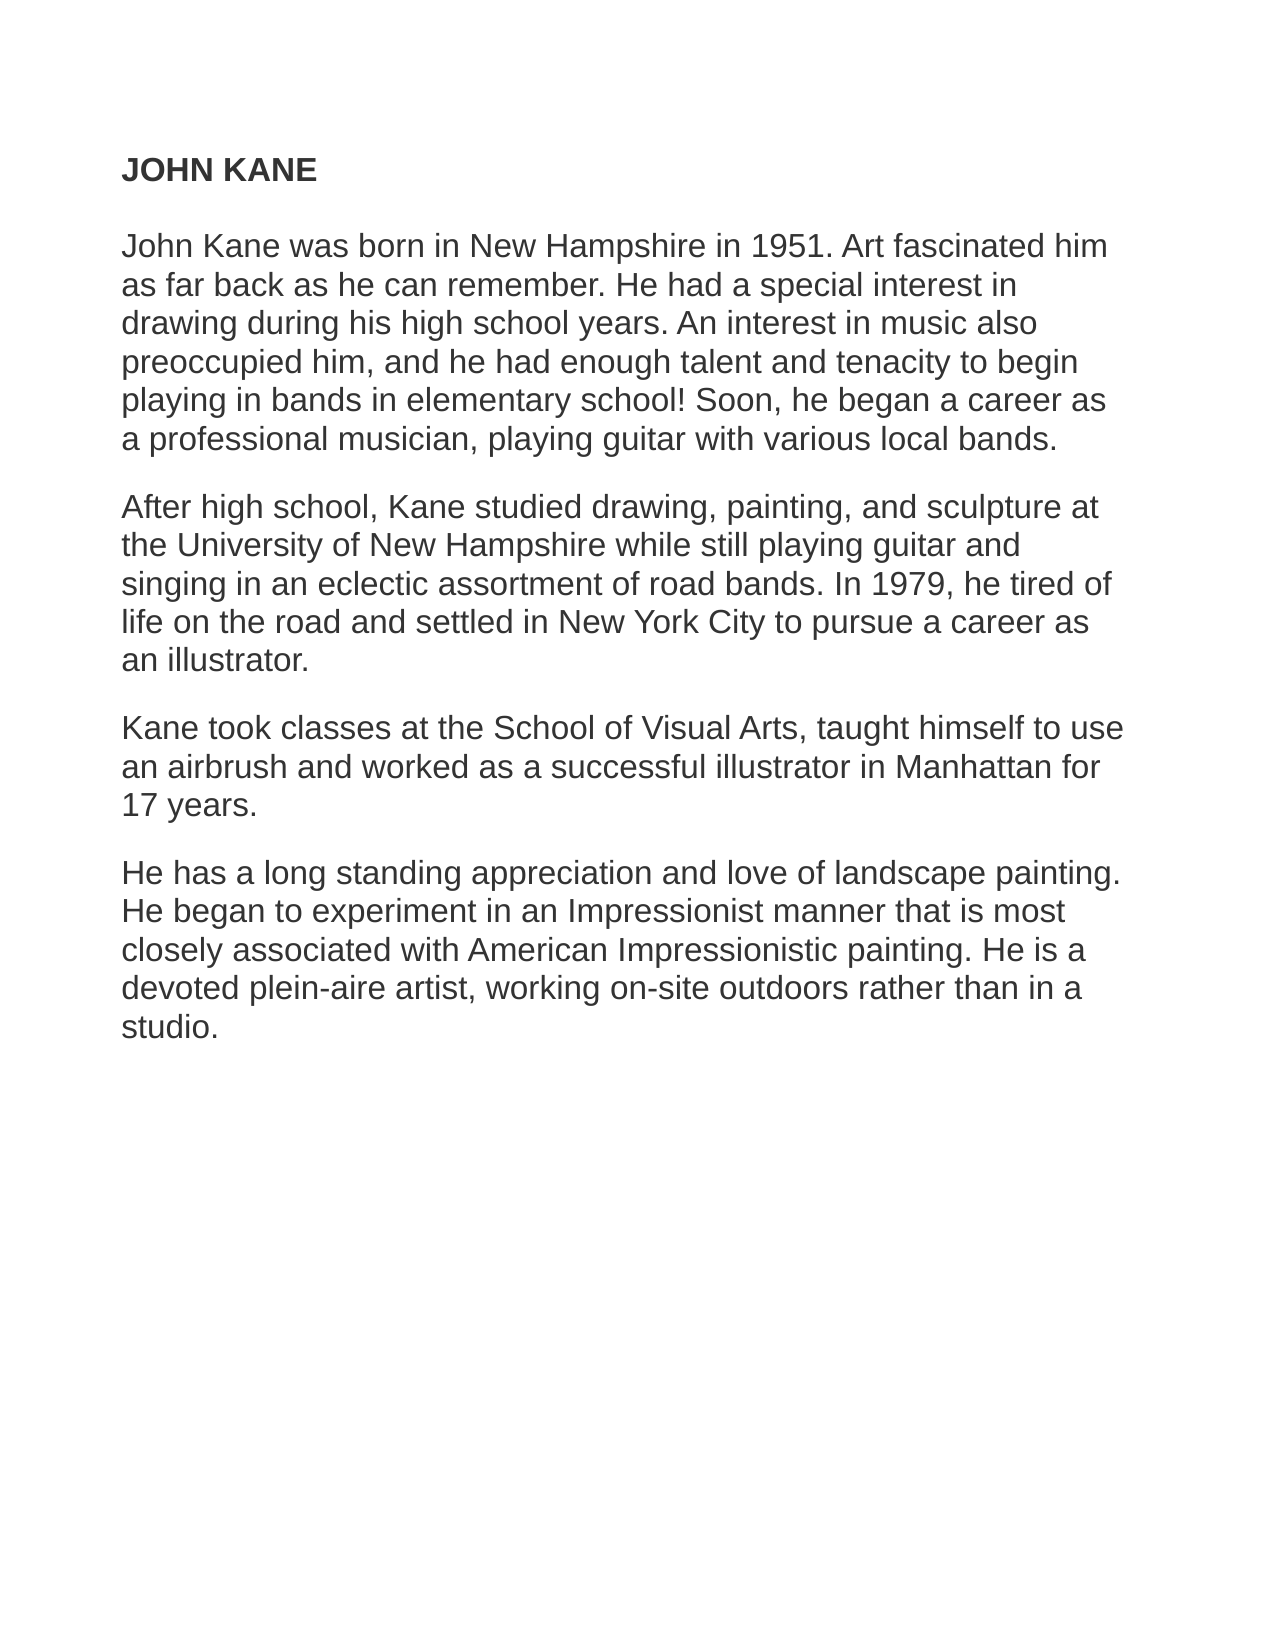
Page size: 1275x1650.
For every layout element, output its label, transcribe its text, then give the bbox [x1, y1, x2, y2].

table_cell [967, 188, 1130, 227]
table_header [967, 150, 1130, 188]
table_cell [121, 188, 967, 227]
table_header JOHN KANE [121, 150, 967, 188]
table_header [1133, 147, 1157, 1078]
table_cell John Kane was born in New Hampshire in 1951. Art fascinated him as far back as he can remember. He had a special interest in drawing during his high school years. An interest in music also preoccupied him, and he had enough talent and tenacity to begin playing in bands in elementary school! Soon, he began a career as a professional musician, playing guitar with various local bands. After high school, Kane studied drawing, painting, and sculpture at the University of New Hampshire while still playing guitar and singing in an eclectic assortment of road bands. In 1979, he tired of life on the road and settled in New York City to pursue a career as an illustrator. Kane took classes at the School of Visual Arts, taught himself to use an airbrush and worked as a successful illustrator in Manhattan for 17 years. He has a long standing appreciation and love of landscape painting. He began to experiment in an Impressionist manner that is most closely associated with American Impressionistic painting. He is a devoted plein-aire artist, working on-site outdoors rather than in a studio. [121, 227, 1130, 1075]
table_header [118, 147, 1133, 1078]
